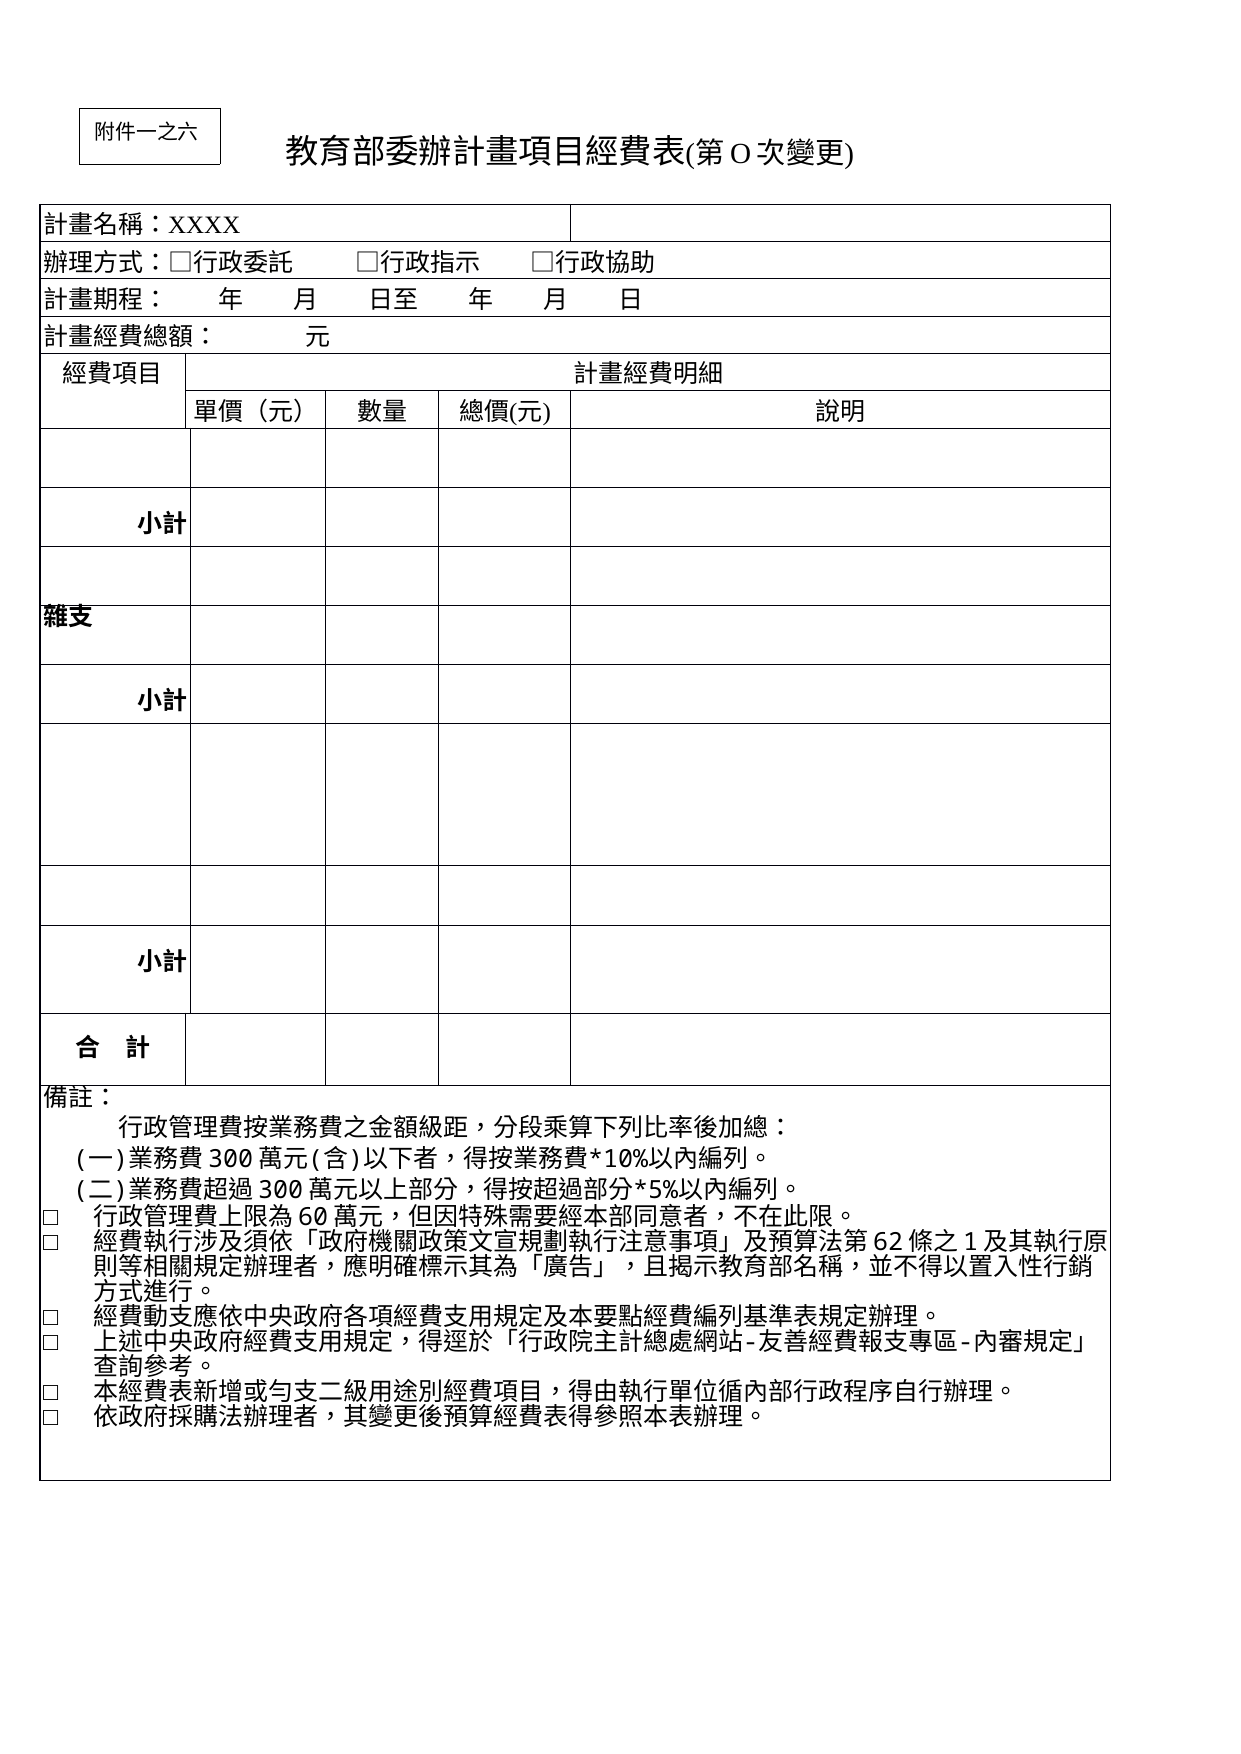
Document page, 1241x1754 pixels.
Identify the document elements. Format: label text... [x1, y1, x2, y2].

table_cell [191, 488, 325, 546]
table_cell [658, 170, 1184, 204]
table_cell [1111, 487, 1139, 546]
table_cell [439, 724, 570, 865]
table_cell [439, 665, 570, 723]
table_cell [40, 170, 190, 204]
table_cell [41, 429, 190, 487]
table_header [330, 104, 455, 137]
table_cell 計畫名稱：XXXX [41, 205, 570, 241]
table_cell [326, 926, 438, 1012]
table_cell [1139, 487, 1156, 546]
table_cell [191, 665, 325, 723]
table_cell 小計 [41, 665, 190, 723]
table_header [455, 104, 658, 137]
table_cell [1111, 204, 1200, 241]
table_cell [1111, 278, 1200, 316]
table_cell [1184, 664, 1200, 723]
table_cell [439, 429, 570, 487]
table_cell [439, 547, 570, 605]
table_cell [190, 170, 200, 204]
table_cell [439, 1014, 570, 1085]
table_cell [41, 547, 190, 605]
table_cell [200, 170, 311, 204]
table_cell [571, 724, 1110, 865]
table_cell [326, 665, 438, 723]
table_cell [1156, 664, 1184, 723]
table_cell 數量 [326, 391, 438, 427]
table_cell [191, 429, 325, 487]
table_cell 說明 [571, 391, 1110, 427]
table_cell [326, 488, 438, 546]
table_cell 合 計 [41, 1014, 185, 1085]
table_cell 小計 [41, 926, 190, 1012]
table_cell [571, 205, 1110, 241]
table_cell [1111, 865, 1139, 924]
table_cell 辦理方式：□行政委託 □行政指示 □行政協助 [41, 242, 1110, 278]
table_cell [1184, 723, 1200, 865]
table_cell [1156, 925, 1184, 1012]
table_cell 計畫經費明細 [186, 354, 1110, 390]
table_cell [311, 170, 330, 204]
table_cell [1111, 316, 1200, 353]
table_cell [1156, 546, 1184, 605]
table_cell [1156, 723, 1184, 865]
table_header [40, 104, 190, 137]
table_cell [571, 606, 1110, 664]
table_cell [326, 866, 438, 924]
table_cell [186, 1014, 325, 1085]
table_cell [571, 665, 1110, 723]
table_cell [1052, 137, 1156, 170]
table_cell [1139, 664, 1156, 723]
table_cell [1184, 925, 1200, 1012]
table_cell [571, 488, 1110, 546]
table_cell [1111, 390, 1200, 427]
table_cell [455, 170, 658, 204]
table_cell [1111, 664, 1139, 723]
table_cell [1184, 605, 1200, 664]
table_cell [1111, 353, 1200, 390]
table_cell [1156, 605, 1184, 664]
table_header [190, 104, 200, 108]
table_cell [1111, 1013, 1200, 1085]
table_cell [191, 926, 325, 1012]
table_cell 教育部委辦計畫項目經費表(第O次變更) [200, 137, 905, 170]
table_cell [326, 1014, 438, 1085]
table_cell [190, 165, 200, 170]
table_cell [326, 429, 438, 487]
table_cell [191, 606, 325, 664]
table_cell [1139, 865, 1156, 924]
table_cell [330, 170, 455, 204]
table_cell [1111, 428, 1139, 487]
table_cell [1156, 428, 1184, 487]
table_cell [80, 109, 220, 164]
table_cell [1111, 241, 1200, 278]
table_cell [1111, 1228, 1200, 1480]
table_cell [439, 606, 570, 664]
table_cell [1139, 723, 1156, 865]
table_cell [1139, 428, 1156, 487]
table_cell 單價（元） [186, 391, 325, 427]
table_cell [1184, 428, 1200, 487]
table_cell [1111, 925, 1139, 1012]
table_cell [439, 926, 570, 1012]
table_cell [571, 866, 1110, 924]
table_header [1184, 104, 1200, 137]
table_cell [1156, 487, 1184, 546]
table_cell [571, 429, 1110, 487]
table_cell 備註： 行政管理費按業務費之金額級距，分段乘算下列比率後加總： (一)業務費300萬元(含)以下者，得按業務費*10%以內編列。 (二)業務費超過300萬元以上部分，得按超過部分*5%以內編列。 行政管理費上限為60萬元，但因特殊需要經本部同意者，不在此限。 經費執行涉及須依「政府機關政策文宣規劃執行注意事項」及預算法第62條之1及其執行原則等相關規定辦理者，應明確標示其為「廣告」，且揭示教育部名稱，並不得以置入性行銷方式進行。 經費動支應依中央政府各項經費支用規定及本要點經費編列基準表規定辦理。 上述中央政府經費支用規定，得逕於「行政院主計總處網站-友善經費報支專區-內審規定」查詢參考。 本經費表新增或勻支二級用途別經費項目，得由執行單位循內部行政程序自行辦理。 依政府採購法辦理者，其變更後預算經費表得參照本表辦理。 [41, 1086, 1110, 1480]
table_cell [41, 866, 190, 924]
table_cell [1139, 605, 1156, 664]
table_cell [41, 724, 190, 865]
table_cell [571, 926, 1110, 1012]
table_cell [1184, 137, 1200, 170]
table_cell 計畫期程： 年 月 日至 年 月 日 [41, 279, 1110, 316]
table_cell [191, 547, 325, 605]
table_cell [1111, 546, 1139, 605]
table_cell [326, 724, 438, 865]
table_cell 總價(元) [439, 391, 570, 427]
table_header [658, 104, 1052, 137]
table_cell 計畫經費總額： 元 [41, 317, 1110, 353]
table_cell [571, 1014, 1110, 1085]
table_cell [1156, 137, 1184, 170]
table_cell [191, 866, 325, 924]
table_cell 小計 [41, 488, 190, 546]
table_cell [1139, 546, 1156, 605]
table_cell [326, 606, 438, 664]
table_header [1156, 104, 1184, 137]
table_cell [1139, 925, 1156, 1012]
table_cell [1111, 1085, 1200, 1228]
table_cell [439, 488, 570, 546]
table_cell [1184, 170, 1200, 204]
table_cell [1184, 546, 1200, 605]
table_cell [40, 137, 190, 170]
table_cell [1111, 605, 1139, 664]
table_cell [1184, 865, 1200, 924]
table_cell [905, 137, 1052, 170]
table_cell [326, 547, 438, 605]
table_cell [1111, 723, 1139, 865]
table_cell [439, 866, 570, 924]
table_header [1052, 104, 1156, 137]
table_cell [571, 547, 1110, 605]
table_cell [1184, 487, 1200, 546]
table_header [200, 104, 330, 137]
table_cell 經費項目 [41, 354, 185, 427]
table_cell 雜支 [41, 606, 190, 664]
table_cell [1156, 865, 1184, 924]
table_cell [191, 724, 325, 865]
